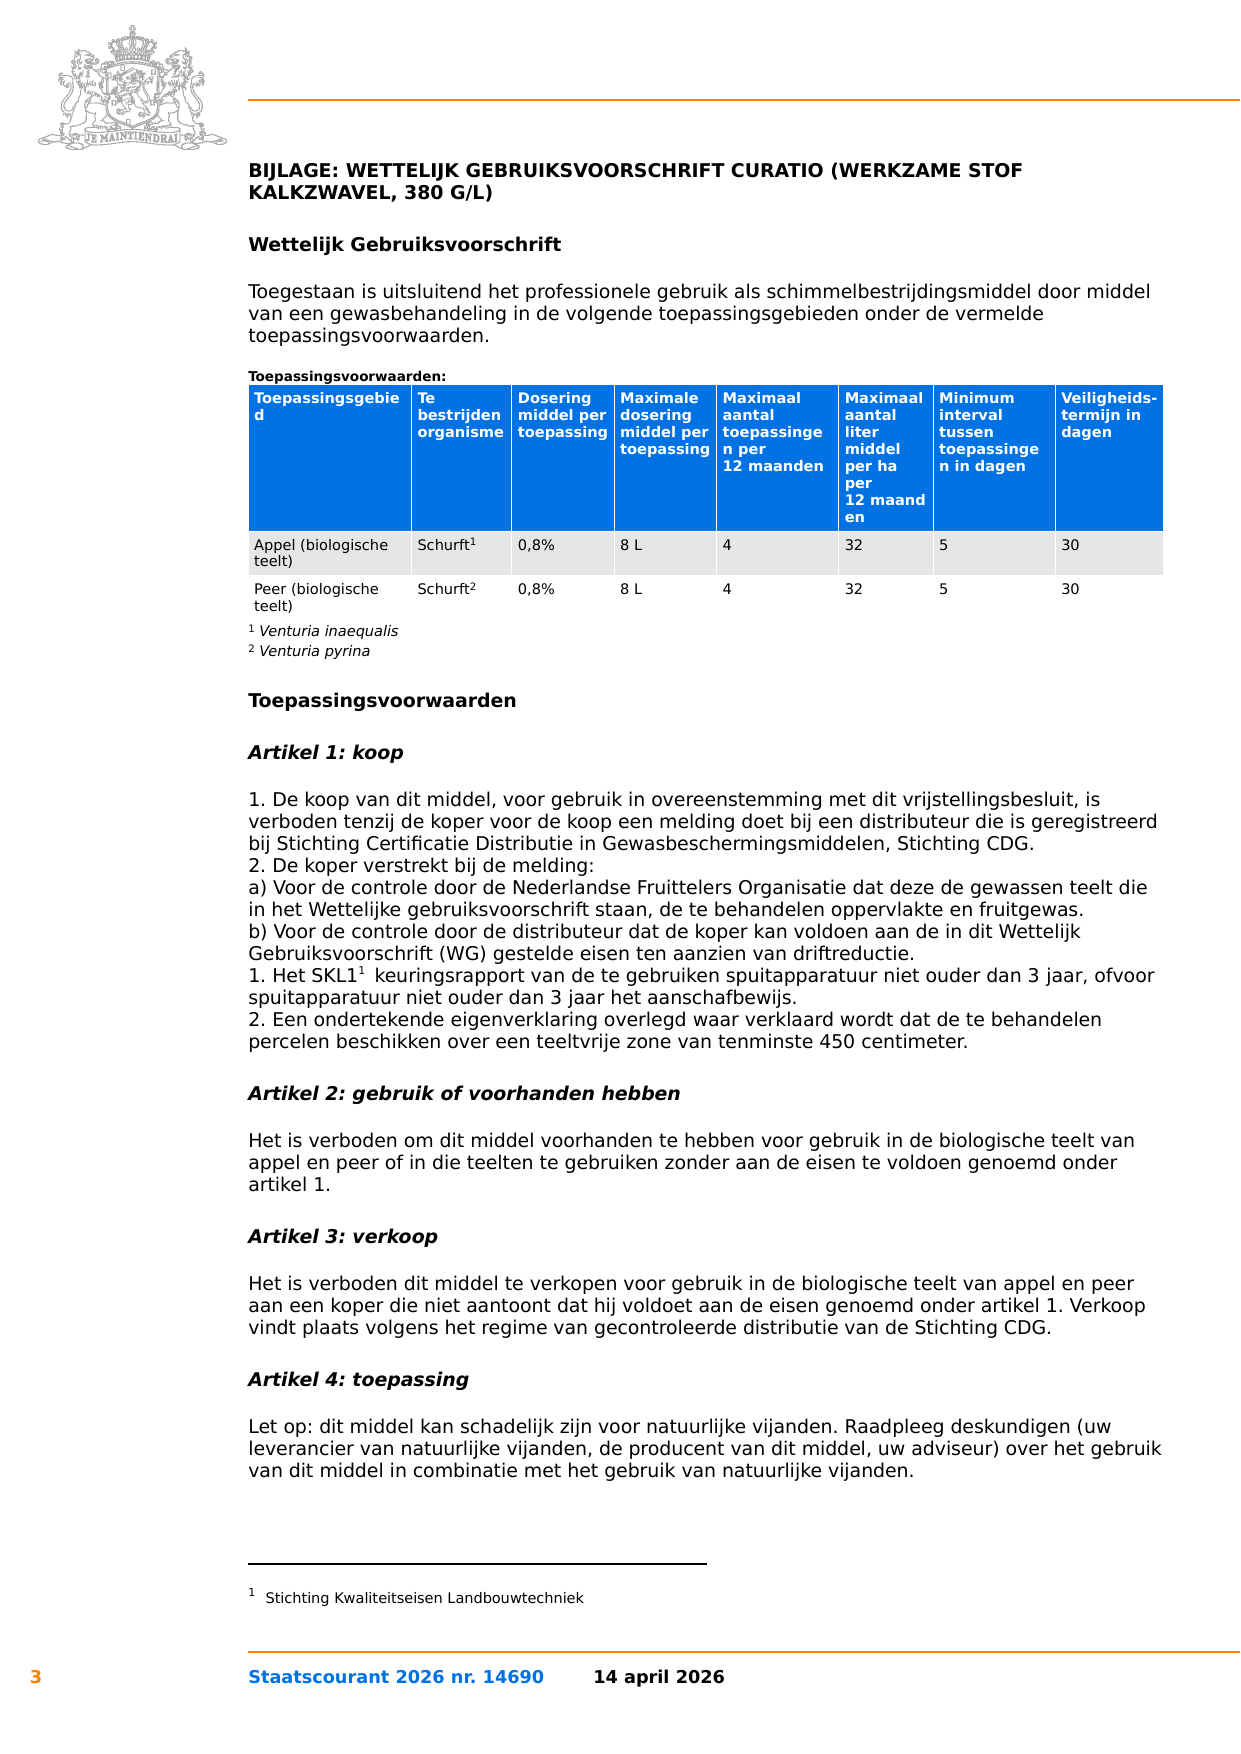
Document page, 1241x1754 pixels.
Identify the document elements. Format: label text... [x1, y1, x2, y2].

text Het is verboden om dit middel voorhanden te hebben voor gebruik in de biologische teelt van appel en peer of in die teelten te gebruiken zonder aan de eisen te voldoen genoemd onder artikel 1. [248, 1130, 1163, 1196]
table_cell Te bestrijden organisme [412, 385, 511, 531]
table_cell 5 [934, 576, 1055, 619]
text a) Voor de controle door de Nederlandse Fruittelers Organisatie dat deze de gewassen teelt die in het Wettelijke gebruiksvoorschrift staan, de te behandelen oppervlakte en fruitgewas. [248, 877, 1163, 921]
table_cell 4 [717, 532, 838, 575]
text 1. Het SKL1 keuringsrapport van de te gebruiken spuitapparatuur niet ouder dan 3 jaar, ofvoor spuitapparatuur niet ouder dan 3 jaar het aanschafbewijs. [248, 965, 1163, 1009]
table_cell 0,8% [512, 576, 614, 619]
subtitle BIJLAGE: WETTELIJK GEBRUIKSVOORSCHRIFT CURATIO (WERKZAME STOF KALKZWAVEL, 380 G/L) [248, 160, 1163, 204]
table_cell Schurft2 [412, 576, 511, 619]
table_cell 32 [839, 532, 933, 575]
subtitle Artikel 1: koop [248, 742, 1163, 764]
table_cell Toepassingsgebied [249, 385, 411, 531]
text b) Voor de controle door de distributeur dat de koper kan voldoen aan de in dit Wettelijk Gebruiksvoorschrift (WG) gestelde eisen ten aanzien van driftreductie. [248, 921, 1163, 965]
table_cell Appel (biologische teelt) [249, 532, 411, 575]
table_cell Schurft1 [412, 532, 511, 575]
text Het is verboden dit middel te verkopen voor gebruik in de biologische teelt van appel en peer aan een koper die niet aantoont dat hij voldoet aan de eisen genoemd onder artikel 1. Verkoop vindt plaats volgens het regime van gecontroleerde distributie van de Stichting CDG. [248, 1273, 1163, 1338]
table_cell Maximaal aantal liter middel per ha per 12 maanden [839, 385, 933, 531]
text Toegestaan is uitsluitend het professionele gebruik als schimmelbestrijdingsmiddel door middel van een gewasbehandeling in de volgende toepassingsgebieden onder de vermelde toepassingsvoorwaarden. [248, 281, 1163, 347]
table_cell 30 [1056, 532, 1163, 575]
subtitle Wettelijk Gebruiksvoorschrift [248, 234, 1163, 256]
table_cell Maximaal aantal toepassingen per 12 maanden [717, 385, 838, 531]
text Let op: dit middel kan schadelijk zijn voor natuurlijke vijanden. Raadpleeg deskundigen (uw leverancier van natuurlijke vijanden, de producent van dit middel, uw adviseur) over het gebruik van dit middel in combinatie met het gebruik van natuurlijke vijanden. [248, 1416, 1163, 1481]
table_cell Veiligheids-termijn in dagen [1056, 385, 1163, 531]
table_cell 5 [934, 532, 1055, 575]
text Stichting Kwaliteitseisen Landbouwtechniek [248, 1586, 1163, 1608]
subtitle Artikel 4: toepassing [248, 1368, 1163, 1391]
subtitle Artikel 2: gebruik of voorhanden hebben [248, 1083, 1163, 1105]
table_cell 8 L [615, 576, 716, 619]
subtitle Artikel 3: verkoop [248, 1226, 1163, 1248]
picture [38, 25, 227, 150]
table_cell 8 L [615, 532, 716, 575]
table_cell 4 [717, 576, 838, 619]
table_cell 0,8% [512, 532, 614, 575]
table_cell Maximale dosering middel per toepassing [615, 385, 716, 531]
subtitle Toepassingsvoorwaarden [248, 690, 1163, 712]
table_cell Minimum interval tussen toepassingen in dagen [934, 385, 1055, 531]
table_cell 32 [839, 576, 933, 619]
text 1. De koop van dit middel, voor gebruik in overeenstemming met dit vrijstellingsbesluit, is verboden tenzij de koper voor de koop een melding doet bij een distributeur die is geregistreerd bij Stichting Certificatie Distributie in Gewasbeschermingsmiddelen, Stichting CDG. [248, 789, 1163, 855]
text 2. De koper verstrekt bij de melding: [248, 855, 1163, 877]
table_cell Peer (biologische teelt) [249, 576, 411, 619]
table_cell Dosering middel per toepassing [512, 385, 614, 531]
text 2. Een ondertekende eigenverklaring overlegd waar verklaard wordt dat de te behandelen percelen beschikken over een teeltvrije zone van tenminste 450 centimeter. [248, 1009, 1163, 1053]
table_cell 1 Venturia inaequalis 2 Venturia pyrina [248, 620, 1163, 660]
table_cell 30 [1056, 576, 1163, 619]
table_header Toepassingsvoorwaarden: [248, 369, 1163, 384]
